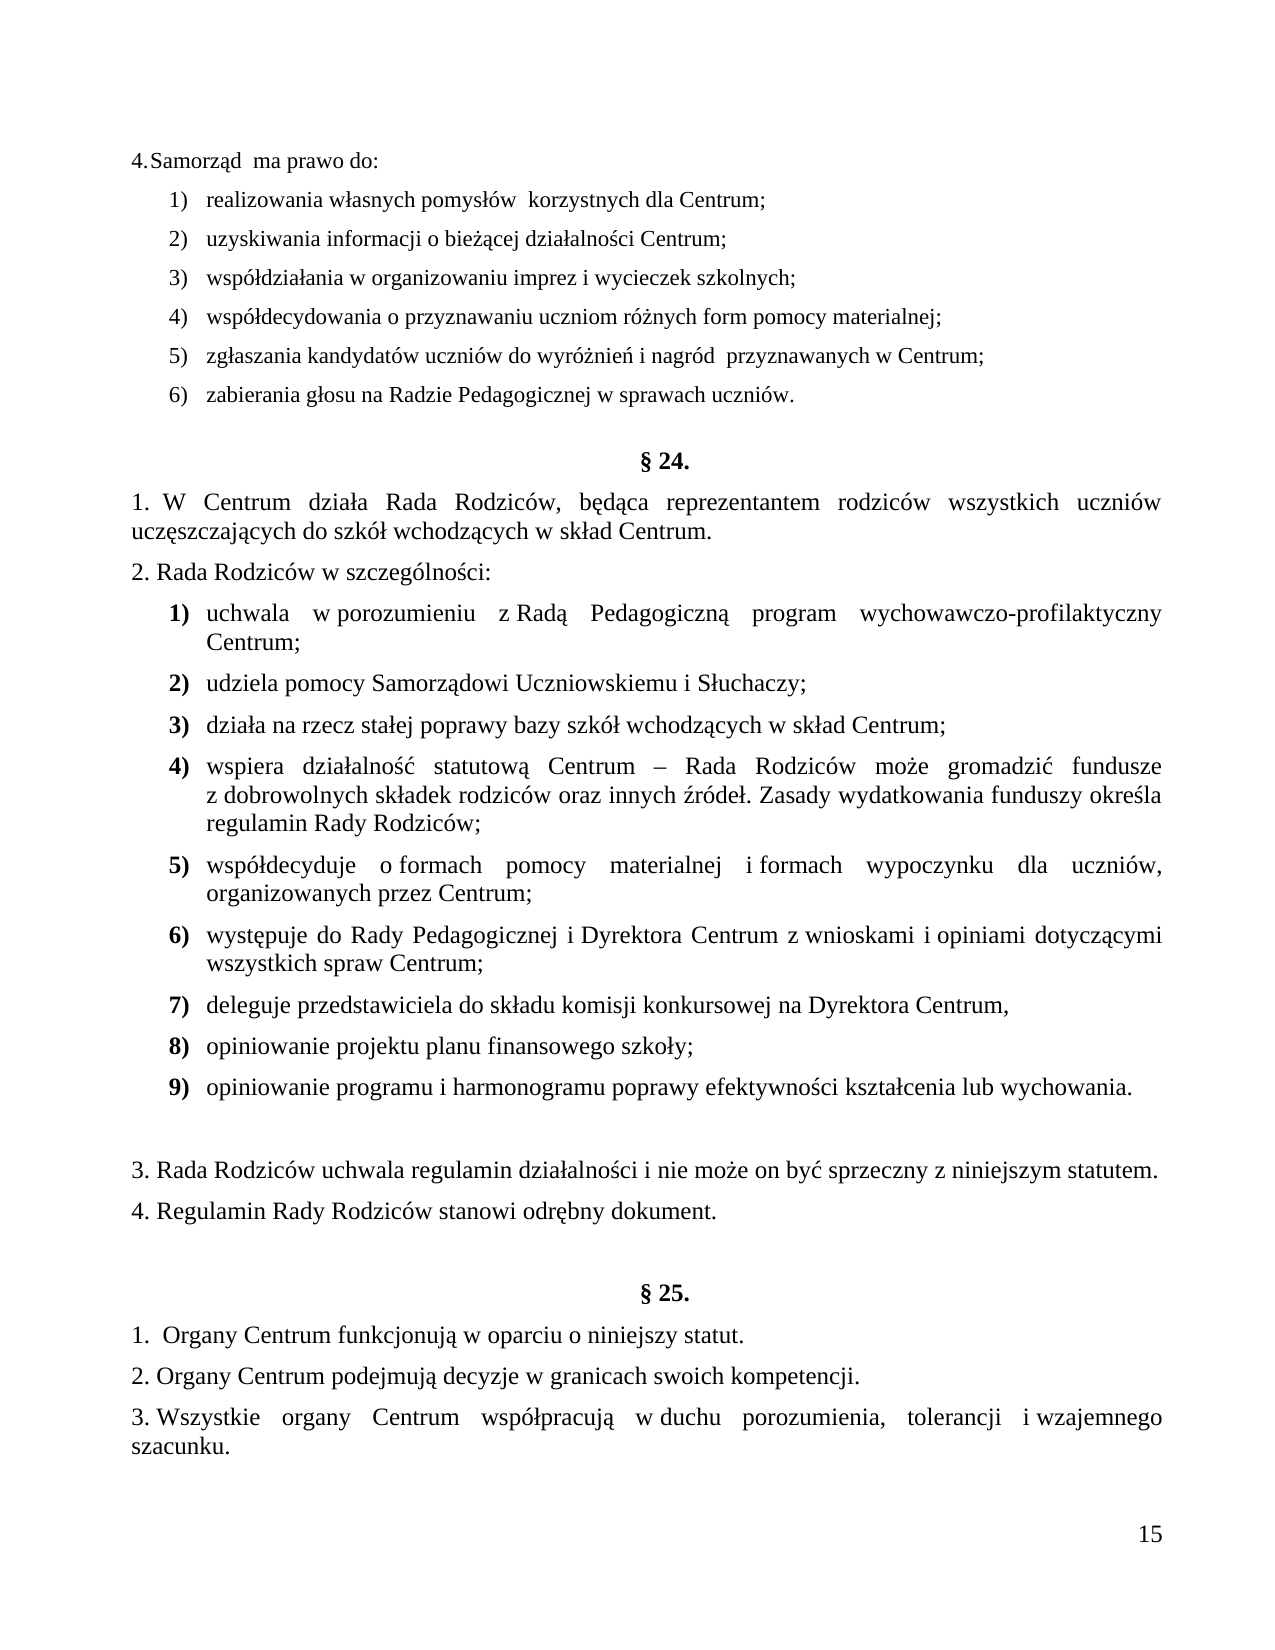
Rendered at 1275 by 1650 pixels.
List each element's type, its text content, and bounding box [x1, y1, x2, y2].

list wspiera działalność statutową Centrum – Rada Rodziców może gromadzić fundusze z dobrowolnych składek rodziców oraz innych źródeł. Zasady wydatkowania funduszy określa regulamin Rady Rodziców; [169, 751, 1162, 837]
list współdecydowania o przyznawaniu uczniom różnych form pomocy materialnej; [169, 303, 1172, 329]
list deleguje przedstawiciela do składu komisji konkursowej na Dyrektora Centrum, [169, 990, 1162, 1018]
list realizowania własnych pomysłów korzystnych dla Centrum; [169, 186, 1172, 213]
list udziela pomocy Samorządowi Uczniowskiemu i Słuchaczy; [169, 668, 1162, 697]
list uzyskiwania informacji o bieżącej działalności Centrum; [169, 225, 1172, 252]
text 4. Regulamin Rady Rodziców stanowi odrębny dokument. [131, 1196, 1162, 1225]
list współdziałania w organizowaniu imprez i wycieczek szkolnych; [169, 264, 1172, 291]
list działa na rzecz stałej poprawy bazy szkół wchodzących w skład Centrum; [169, 710, 1162, 738]
list Samorząd ma prawo do: [131, 148, 1162, 174]
text 3. Rada Rodziców uchwala regulamin działalności i nie może on być sprzeczny z niniejszym statutem. [131, 1155, 1162, 1183]
text § 25. [131, 1278, 1162, 1307]
list opiniowanie programu i harmonogramu poprawy efektywności kształcenia lub wychowania. [169, 1072, 1162, 1101]
text 2. Rada Rodziców w szczególności: [131, 557, 1162, 586]
text 3. Wszystkie organy Centrum współpracują w duchu porozumienia, tolerancji i wzajemnego szacunku. [131, 1402, 1162, 1460]
list zabierania głosu na Radzie Pedagogicznej w sprawach uczniów. [169, 381, 1172, 407]
list współdecyduje o formach pomocy materialnej i formach wypoczynku dla uczniów, organizowanych przez Centrum; [169, 850, 1162, 907]
text 2. Organy Centrum podejmują decyzje w granicach swoich kompetencji. [131, 1361, 1162, 1390]
text 1. W Centrum działa Rada Rodziców, będąca reprezentantem rodziców wszystkich uczniów uczęszczających do szkół wchodzących w skład Centrum. [131, 487, 1162, 545]
list opiniowanie projektu planu finansowego szkoły; [169, 1031, 1162, 1060]
text § 24. [131, 446, 1162, 475]
text 1. Organy Centrum funkcjonują w oparciu o niniejszy statut. [131, 1320, 1162, 1348]
list występuje do Rady Pedagogicznej i Dyrektora Centrum z wnioskami i opiniami dotyczącymi wszystkich spraw Centrum; [169, 920, 1162, 977]
list uchwala w porozumieniu z Radą Pedagogiczną program wychowawczo-profilaktyczny Centrum; [169, 598, 1162, 656]
list zgłaszania kandydatów uczniów do wyróżnień i nagród przyznawanych w Centrum; [169, 342, 1172, 368]
